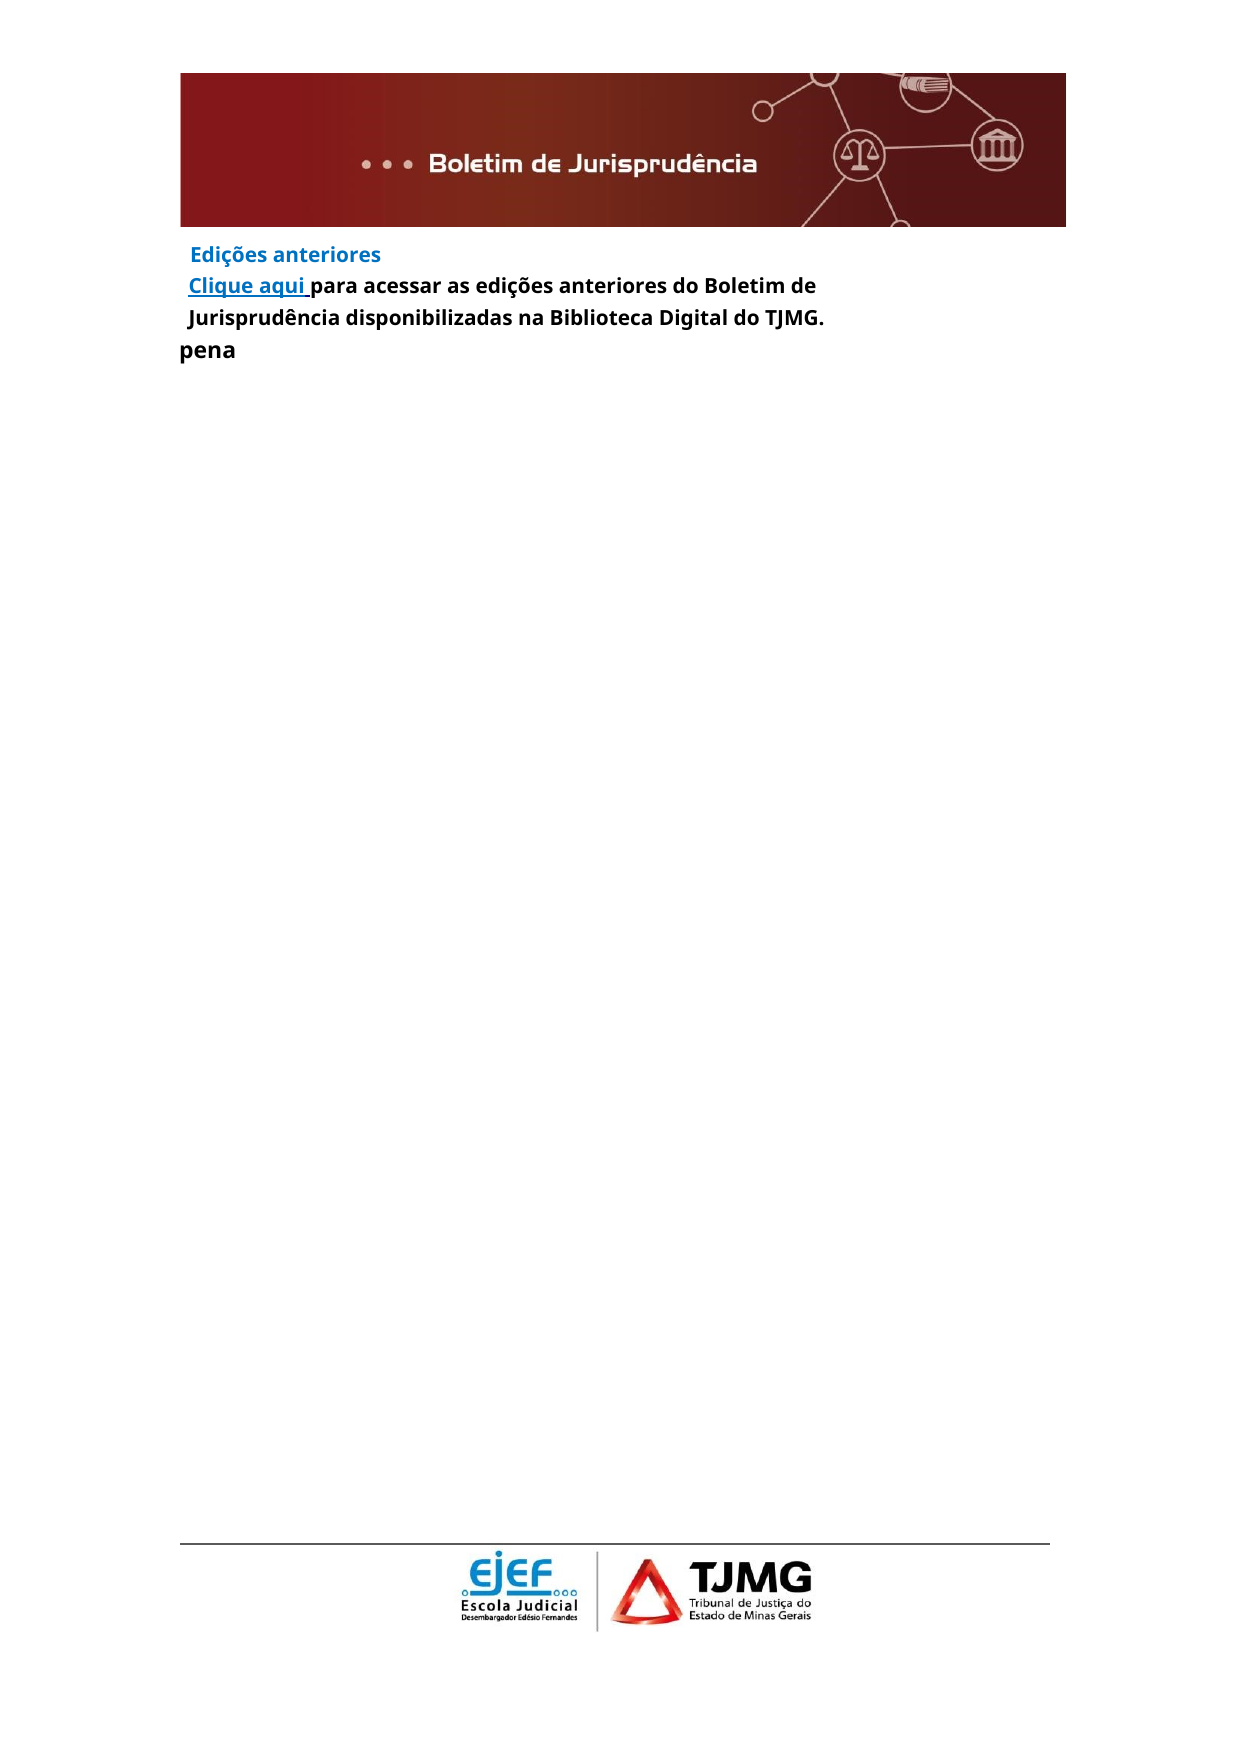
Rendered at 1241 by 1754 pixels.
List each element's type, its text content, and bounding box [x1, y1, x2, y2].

text Clique aqui para acessar as edições anteriores do Boletim de [188, 271, 1078, 299]
text Jurisprudência disponibilizadas na Biblioteca Digital do TJMG. [188, 301, 1078, 332]
subtitle Edições anteriores [190, 241, 1078, 269]
subtitle pena [178, 334, 1078, 365]
